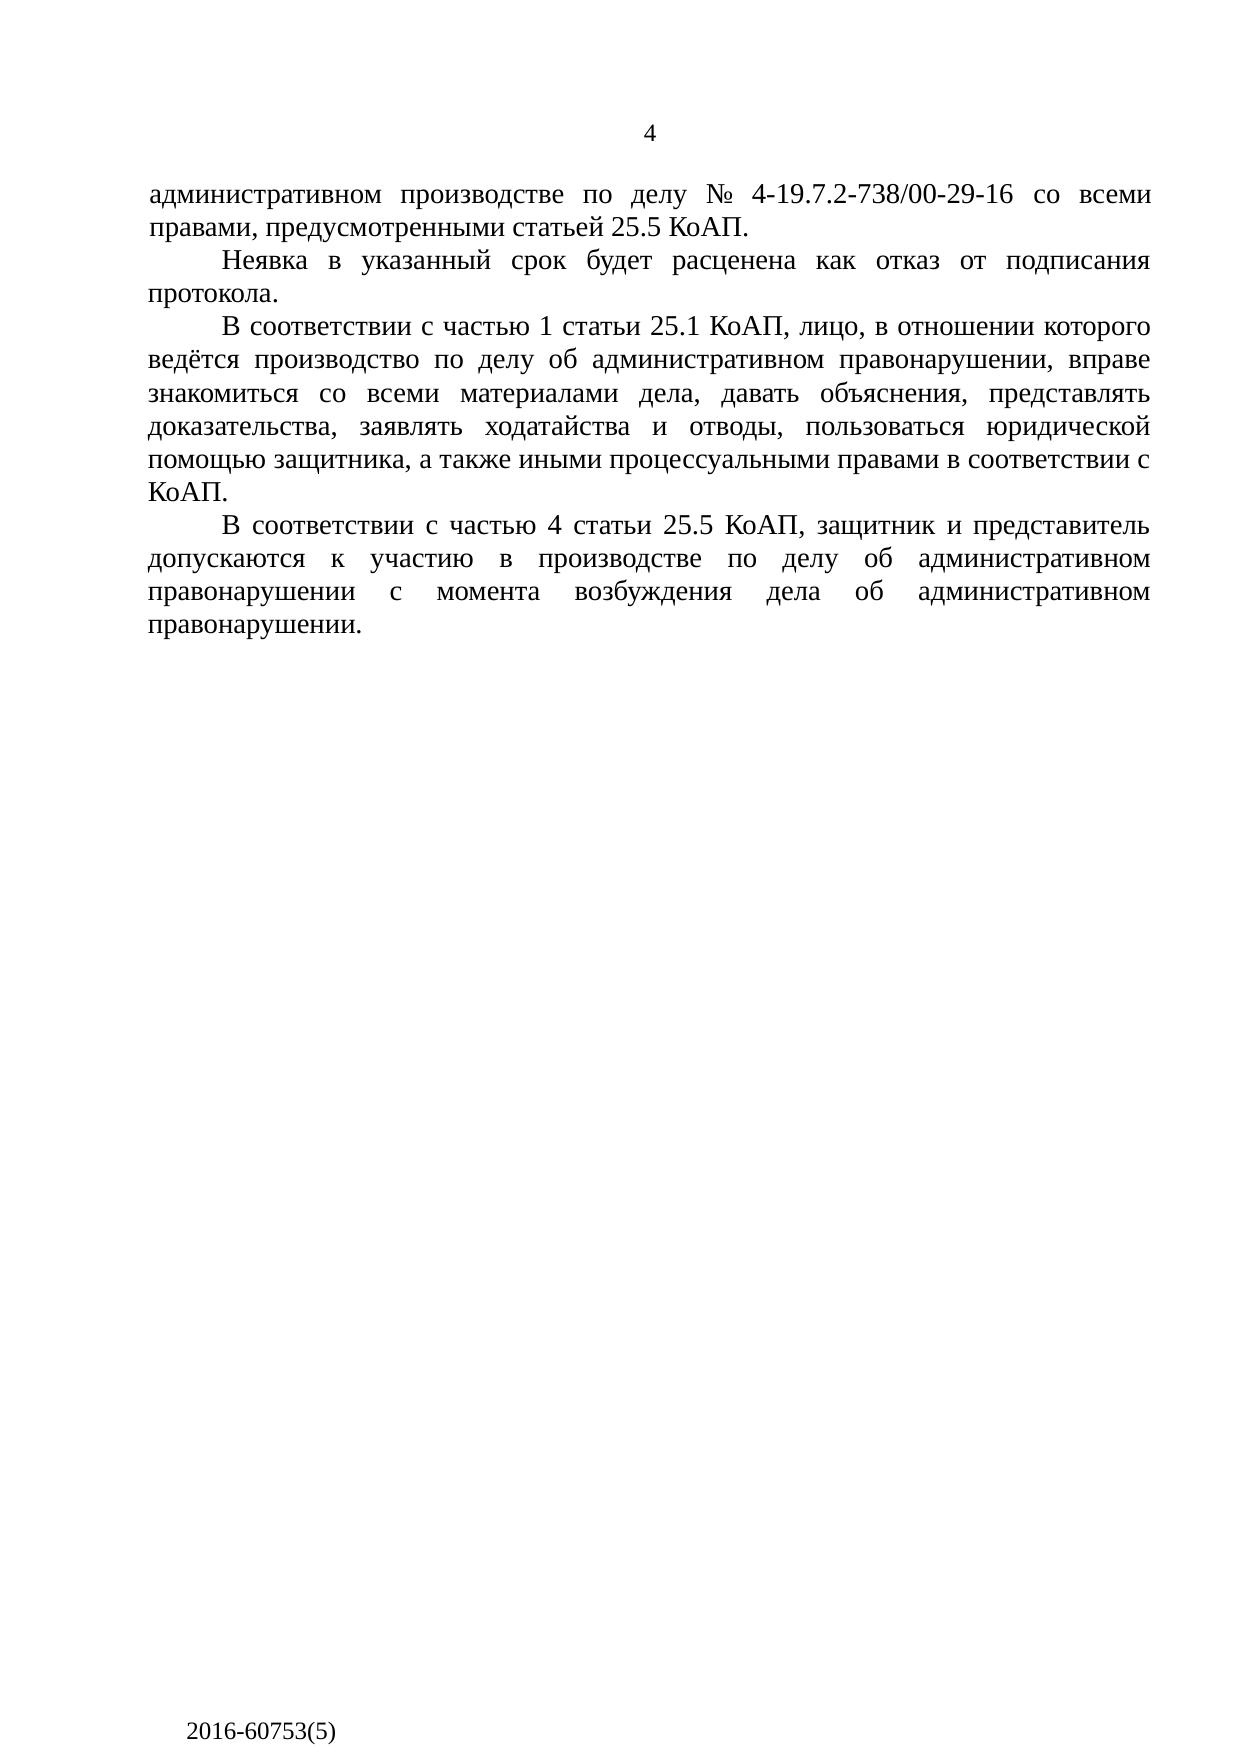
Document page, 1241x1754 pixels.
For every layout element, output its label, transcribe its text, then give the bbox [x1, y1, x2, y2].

text В соответствии с частью 4 статьи 25.5 КоАП, защитник и представитель допускаются к участию в производстве по делу об административном правонарушении с момента возбуждения дела об административном правонарушении. [148, 508, 1152, 640]
list административном производстве по делу № 4-19.7.2-738/00-29-16 со всеми правами, предусмотренными статьей 25.5 КоАП. [149, 176, 1152, 243]
text Неявка в указанный срок будет расценена как отказ от подписания протокола. [148, 243, 1152, 309]
text В соответствии с частью 1 статьи 25.1 КоАП, лицо, в отношении которого ведётся производство по делу об административном правонарушении, вправе знакомиться со всеми материалами дела, давать объяснения, представлять доказательства, заявлять ходатайства и отводы, пользоваться юридической помощью защитника, а также иными процессуальными правами в соответствии с КоАП. [148, 309, 1152, 508]
